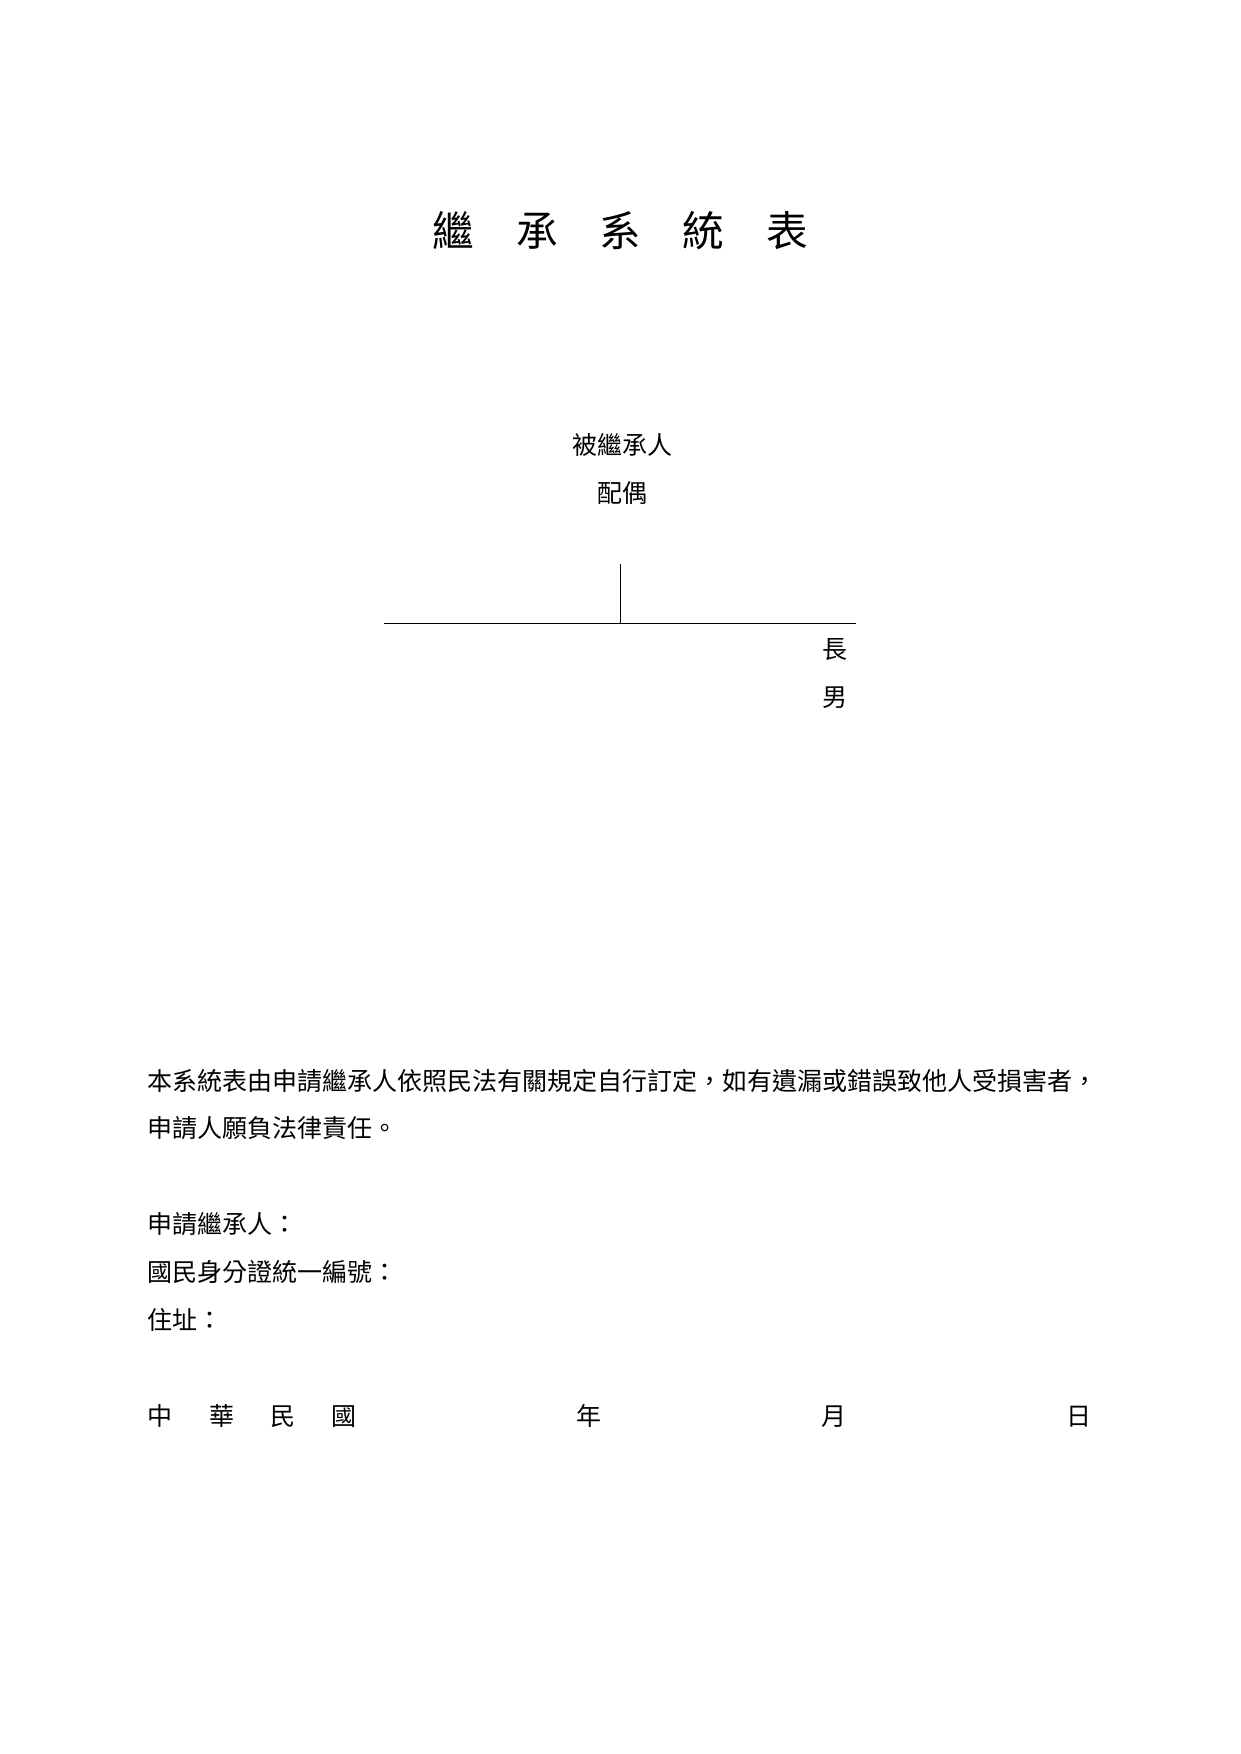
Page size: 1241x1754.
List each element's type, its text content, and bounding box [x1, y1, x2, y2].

table_header [502, 564, 620, 593]
text 住址： [148, 1295, 1092, 1343]
text 長 [148, 624, 1092, 672]
table_header [384, 564, 502, 593]
text 國民身分證統一編號： [148, 1247, 1092, 1295]
table_header [621, 564, 738, 593]
text 申請繼承人： [148, 1199, 1092, 1247]
table_cell [738, 593, 856, 623]
text 男 [148, 672, 1092, 720]
table_cell [384, 593, 502, 623]
table_cell [621, 593, 738, 623]
text 本系統表由申請繼承人依照民法有關規定自行訂定，如有遺漏或錯誤致他人受損害者，申請人願負法律責任。 [148, 1055, 1092, 1151]
text 繼 承 系 統 表 [148, 180, 1092, 276]
text 中華民國 年 月 日 [148, 1391, 1092, 1438]
text 被繼承人 [148, 420, 1092, 468]
table_cell [502, 593, 620, 623]
table_header [738, 564, 856, 593]
text 配偶 [148, 468, 1092, 516]
